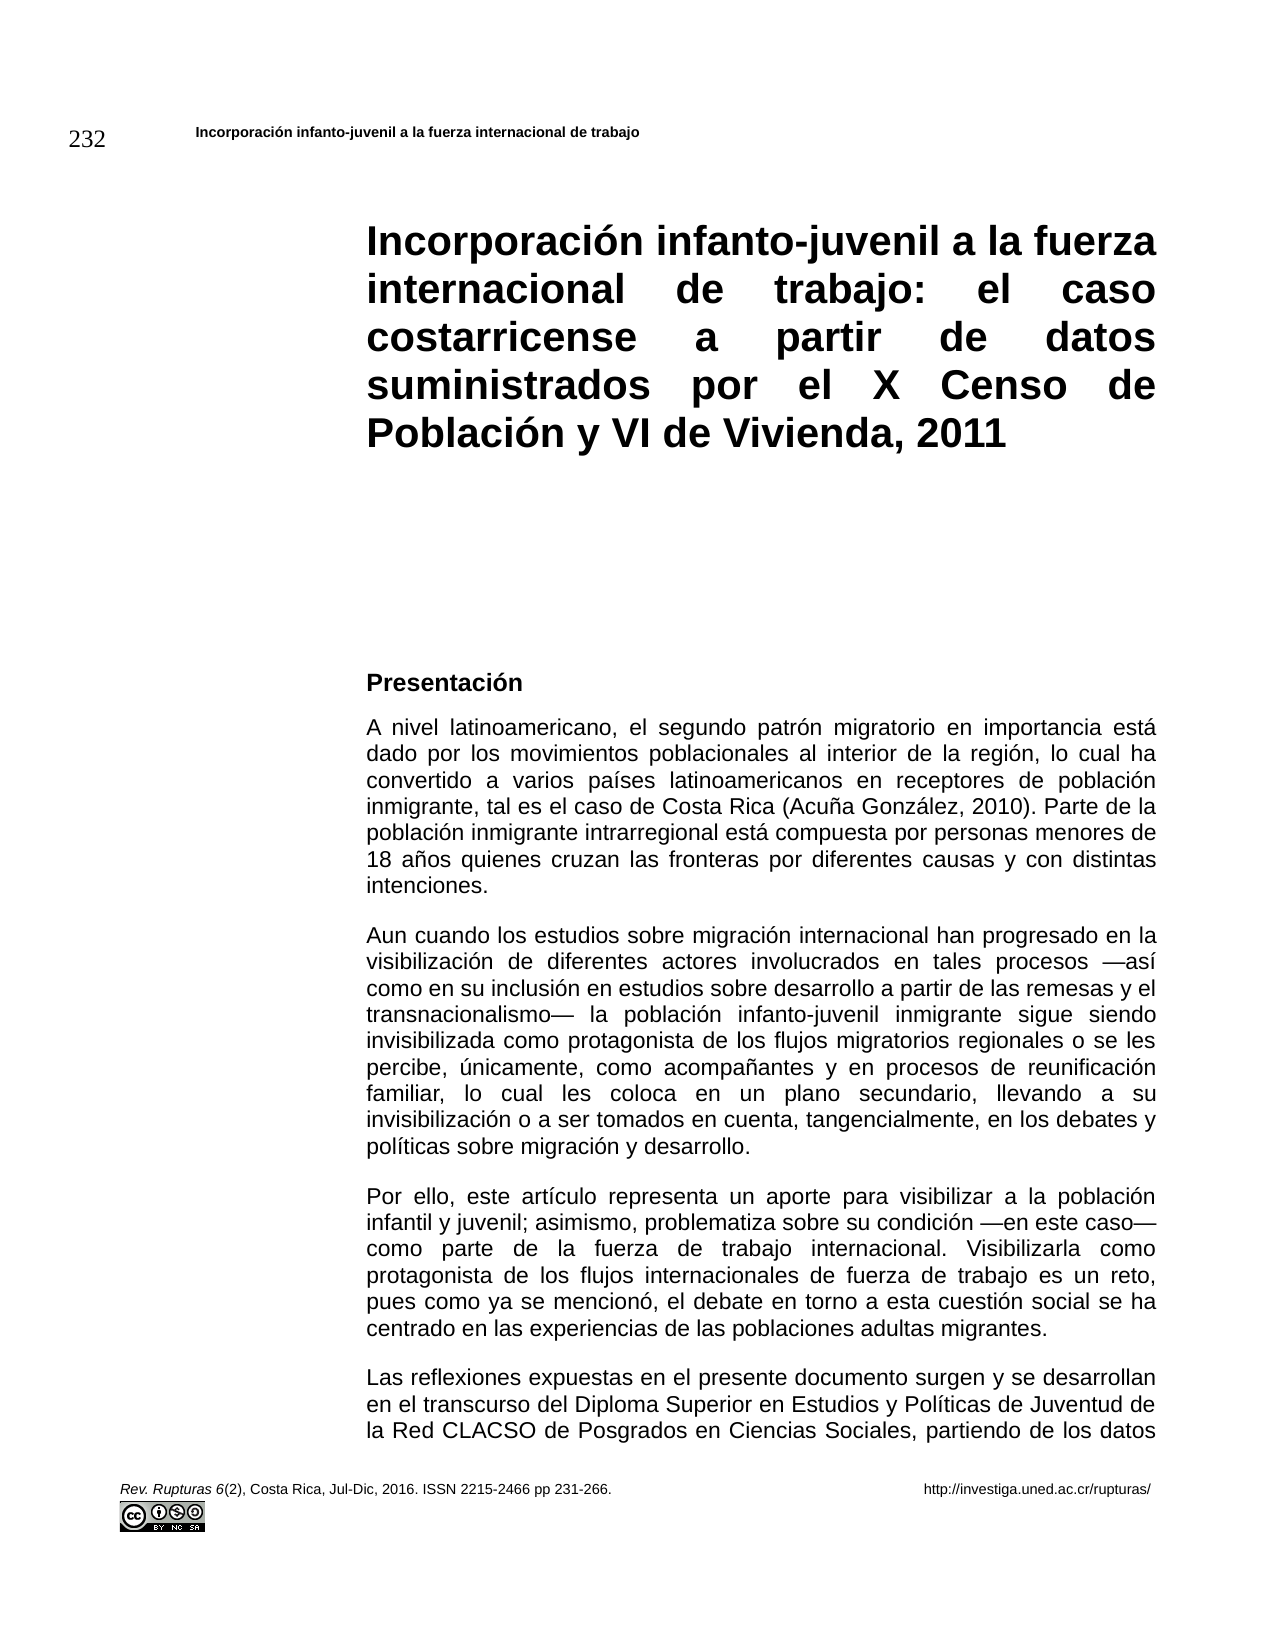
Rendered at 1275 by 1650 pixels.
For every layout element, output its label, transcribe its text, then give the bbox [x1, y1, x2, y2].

text A nivel latinoamericano, el segundo patrón migratorio en importancia está dado por los movimientos poblacionales al interior de la región, lo cual ha convertido a varios países latinoamericanos en receptores de población inmigrante, tal es el caso de Costa Rica (Acuña González, 2010). Parte de la población inmigrante intrarregional está compuesta por personas menores de 18 años quienes cruzan las fronteras por diferentes causas y con distintas intenciones. [366, 714, 1157, 898]
text Aun cuando los estudios sobre migración internacional han progresado en la visibilización de diferentes actores involucrados en tales procesos ―así como en su inclusión en estudios sobre desarrollo a partir de las remesas y el transnacionalismo― la población infanto-juvenil inmigrante sigue siendo invisibilizada como protagonista de los flujos migratorios regionales o se les percibe, únicamente, como acompañantes y en procesos de reunificación familiar, lo cual les coloca en un plano secundario, llevando a su invisibilización o a ser tomados en cuenta, tangencialmente, en los debates y políticas sobre migración y desarrollo. [366, 922, 1157, 1159]
picture [119, 1501, 205, 1532]
text Por ello, este artículo representa un aporte para visibilizar a la población infantil y juvenil; asimismo, problematiza sobre su condición ―en este caso― como parte de la fuerza de trabajo internacional. Visibilizarla como protagonista de los flujos internacionales de fuerza de trabajo es un reto, pues como ya se mencionó, el debate en torno a esta cuestión social se ha centrado en las experiencias de las poblaciones adultas migrantes. [366, 1183, 1157, 1341]
text Incorporación infanto-juvenil a la fuerza internacional de trabajo: el caso costarricense a partir de datos suministrados por el X Censo de Población y VI de Vivienda, 2011 [366, 217, 1157, 456]
text Las reflexiones expuestas en el presente documento surgen y se desarrollan en el transcurso del Diploma Superior en Estudios y Políticas de Juventud de la Red CLACSO de Posgrados en Ciencias Sociales, partiendo de los datos [366, 1364, 1157, 1443]
subtitle Presentación [366, 667, 1157, 696]
